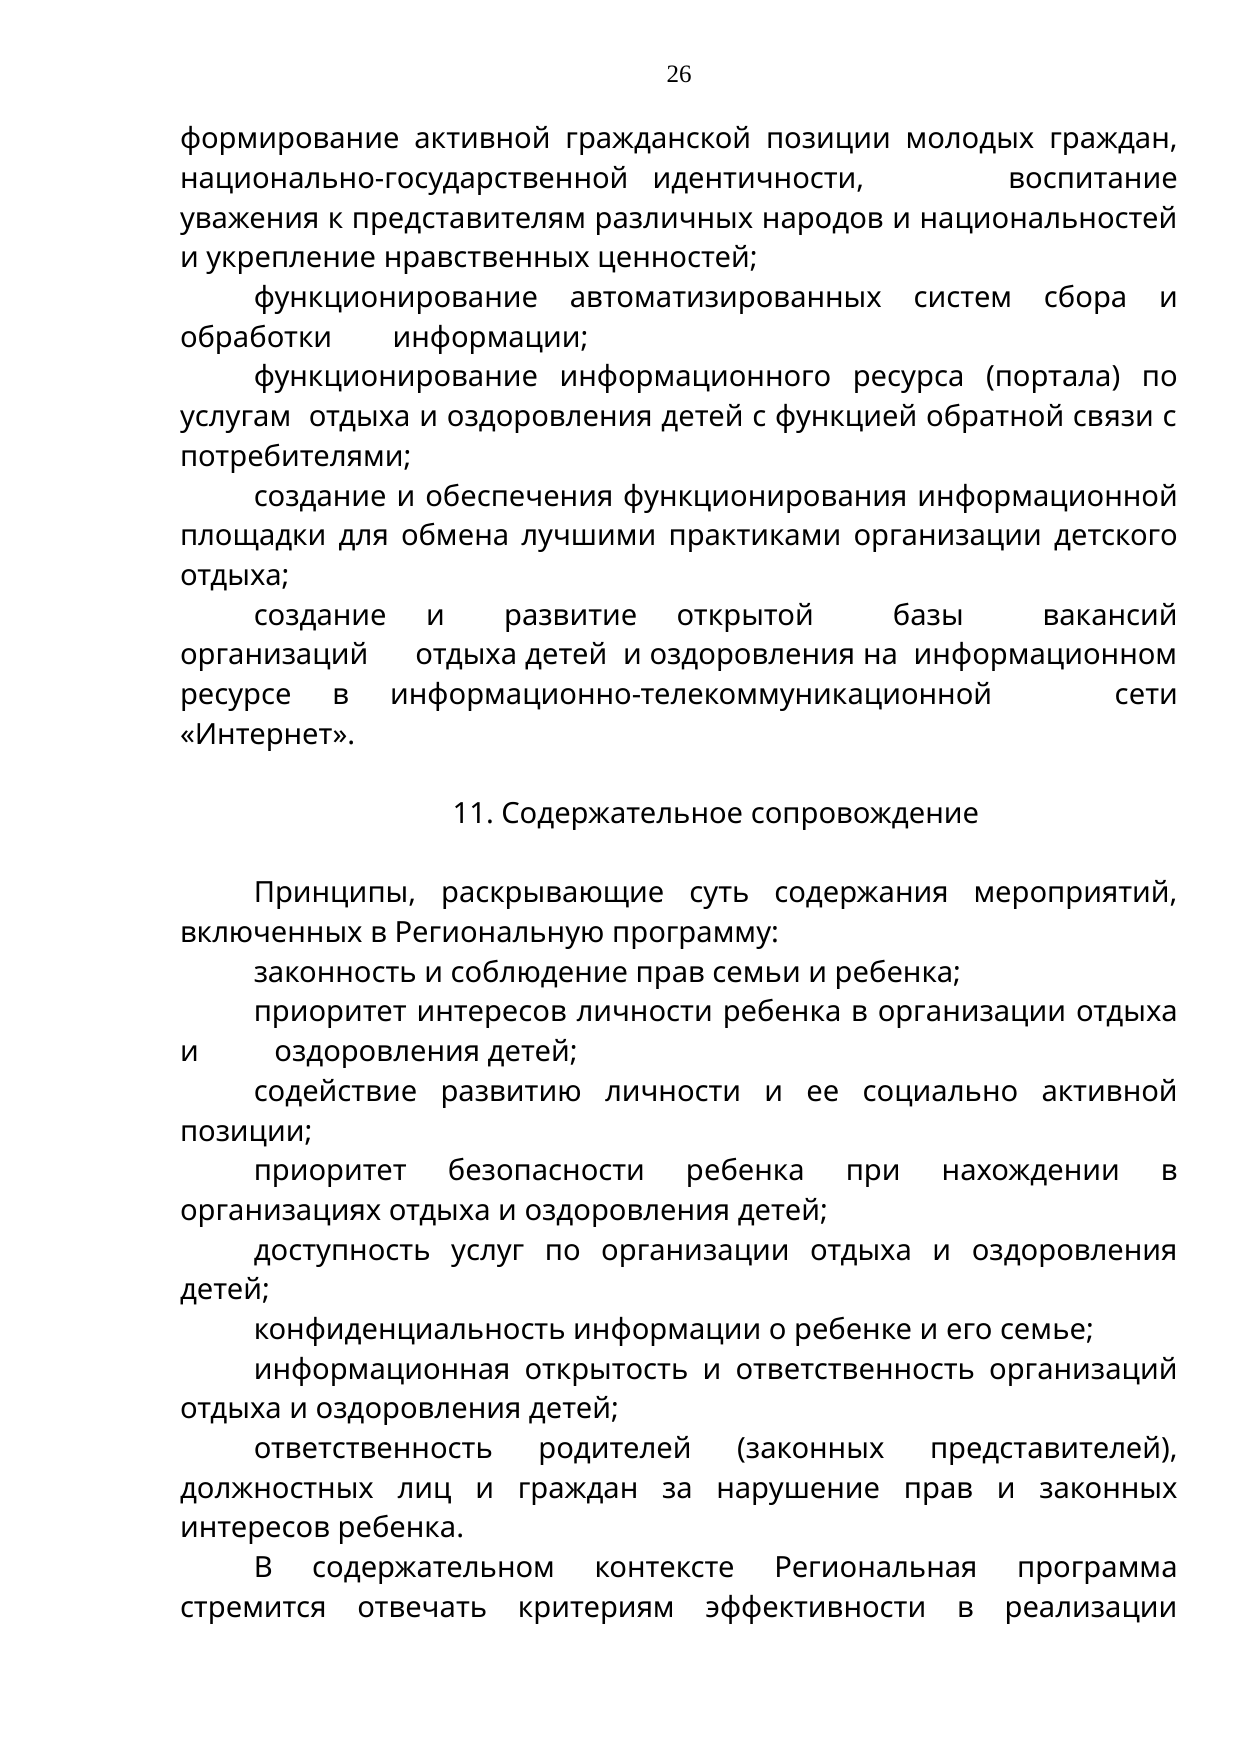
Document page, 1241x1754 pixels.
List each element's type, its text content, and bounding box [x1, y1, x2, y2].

text приоритет безопасности ребенка при нахождении в организациях отдыха и оздоровления детей; [180, 1149, 1178, 1229]
text приоритет интересов личности ребенка в организации отдыха и оздоровления детей; [180, 991, 1178, 1070]
text конфиденциальность информации о ребенке и его семье; [180, 1308, 1178, 1348]
text содействие развитию личности и ее социально активной позиции; [180, 1070, 1178, 1149]
text законность и соблюдение прав семьи и ребенка; [180, 951, 1178, 991]
text В содержательном контексте Региональная программа стремится отвечать критериям эффективности в реализации [180, 1546, 1178, 1626]
text ответственность родителей (законных представителей), должностных лиц и граждан за нарушение прав и законных интересов ребенка. [180, 1427, 1178, 1546]
text Принципы, раскрывающие суть содержания мероприятий, включенных в Региональную программу: [180, 872, 1178, 951]
text доступность услуг по организации отдыха и оздоровления детей; [180, 1229, 1178, 1308]
text информационная открытость и ответственность организаций отдыха и оздоровления детей; [180, 1348, 1178, 1427]
text функционирование автоматизированных систем сбора и обработки информации; [180, 276, 1178, 356]
text 11. Содержательное сопровождение [253, 792, 1178, 832]
text создание и обеспечения функционирования информационной площадки для обмена лучшими практиками организации детского отдыха; [180, 475, 1178, 594]
text создание и развитие открытой базы вакансий организаций отдыха детей и оздоровления на информационном ресурсе в информационно-телекоммуникационной сети «Интернет». [180, 594, 1178, 753]
text функционирование информационного ресурса (портала) по услугам отдыха и оздоровления детей с функцией обратной связи с потребителями; [180, 356, 1178, 475]
text формирование активной гражданской позиции молодых граждан, национально-государственной идентичности, воспитание уважения к представителям различных народов и национальностей и укрепление нравственных ценностей; [180, 118, 1178, 276]
